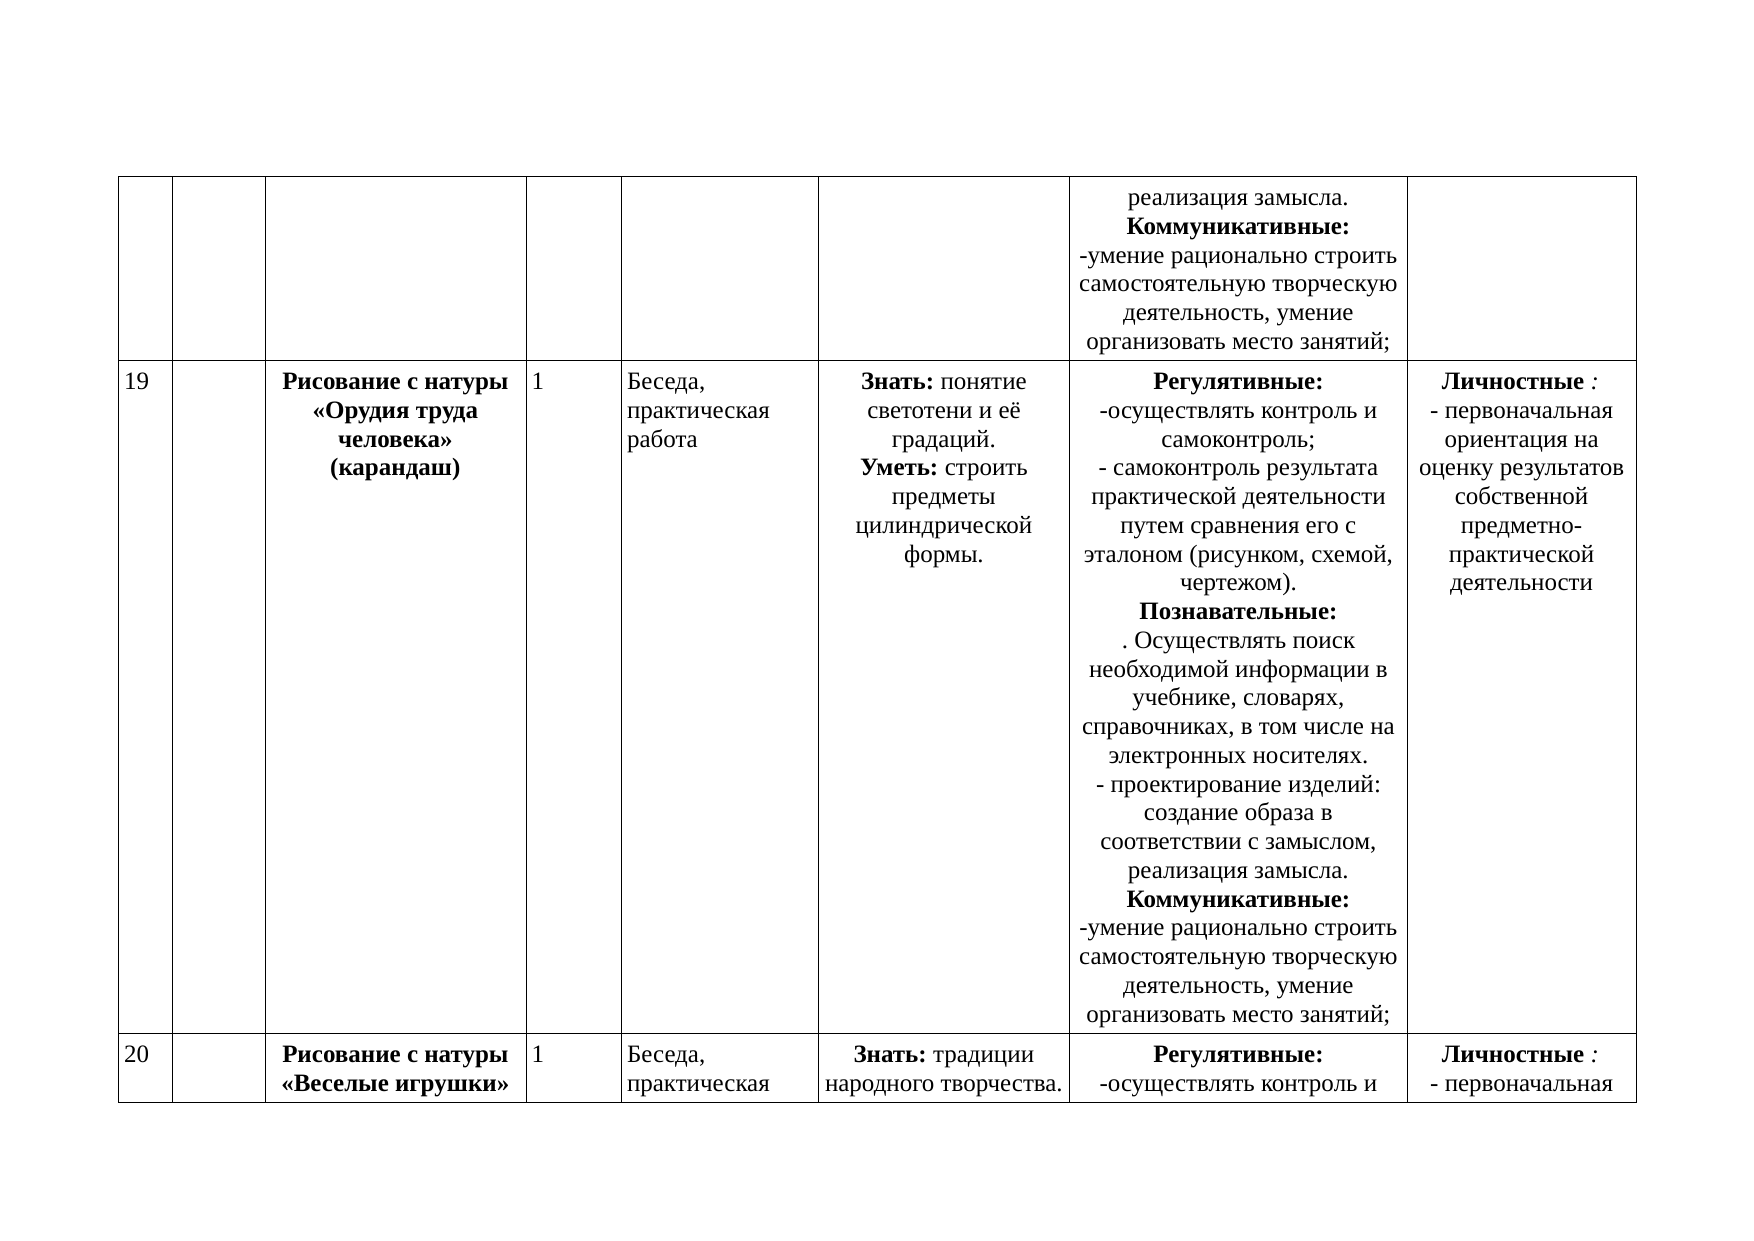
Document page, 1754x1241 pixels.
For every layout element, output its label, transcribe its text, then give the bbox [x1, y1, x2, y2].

table_cell [173, 177, 265, 360]
table_cell Рисование с натуры «Орудия труда человека» (карандаш) [266, 361, 526, 1033]
table_cell Знать: понятие светотени и её градаций. Уметь: строить предметы цилиндрической формы. [819, 361, 1069, 1033]
table_cell 19 [119, 361, 172, 1033]
table_cell [527, 177, 621, 360]
table_cell 1 [527, 1034, 621, 1102]
table_cell Знать: традиции народного творчества. [819, 1034, 1069, 1102]
table_cell Рисование с натуры «Веселые игрушки» [266, 1034, 526, 1102]
table_cell [622, 177, 818, 360]
table_cell [1408, 177, 1636, 360]
table_cell Личностные : - первоначальная [1408, 1034, 1636, 1102]
table_cell [173, 361, 265, 1033]
table_cell Личностные : - первоначальная ориентация на оценку результатов собственной предметно-практической деятельности [1408, 361, 1636, 1033]
table_cell [819, 177, 1069, 360]
table_cell [266, 177, 526, 360]
table_cell [173, 1034, 265, 1102]
table_cell Беседа, практическая [622, 1034, 818, 1102]
table_cell 1 [527, 361, 621, 1033]
table_cell [119, 177, 172, 360]
table_cell Регулятивные: -осуществлять контроль и самоконтроль; - самоконтроль результата практической деятельности путем сравнения его с эталоном (рисунком, схемой, чертежом). Познавательные: . Осуществлять поиск необходимой информации в учебнике, словарях, справочниках, в том числе на электронных носителях. - проектирование изделий: создание образа в соответствии с замыслом, реализация замысла. Коммуникативные: -умение рационально строить самостоятельную творческую деятельность, умение организовать место занятий; [1070, 361, 1407, 1033]
table_cell Беседа, практическая работа [622, 361, 818, 1033]
table_cell реализация замысла. Коммуникативные: -умение рационально строить самостоятельную творческую деятельность, умение организовать место занятий; [1070, 177, 1407, 360]
table_cell 20 [119, 1034, 172, 1102]
table_cell Регулятивные: -осуществлять контроль и [1070, 1034, 1407, 1102]
